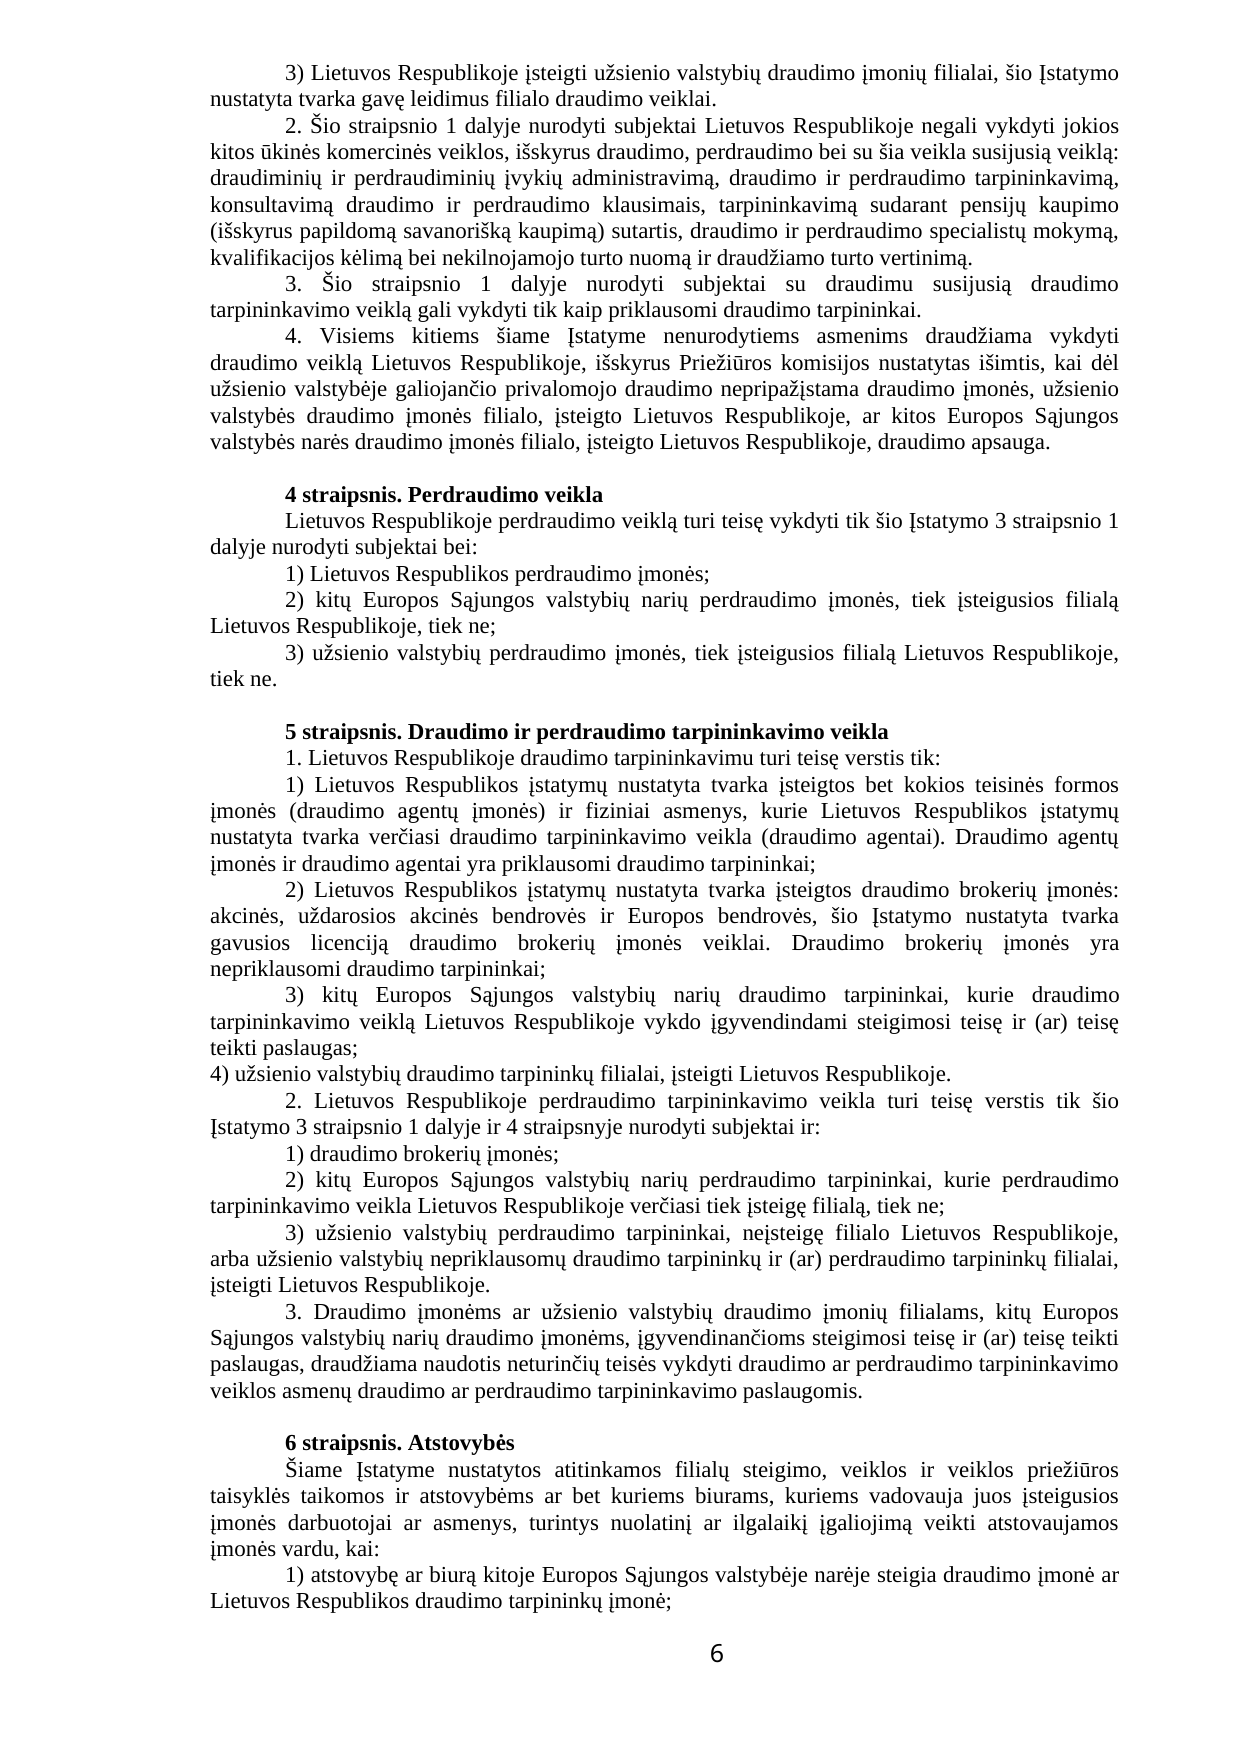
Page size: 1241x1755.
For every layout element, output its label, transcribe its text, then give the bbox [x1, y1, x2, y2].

text Šiame Įstatyme nustatytos atitinkamos filialų steigimo, veiklos ir veiklos priežiūros taisyklės taikomos ir atstovybėms ar bet kuriems biurams, kuriems vadovauja juos įsteigusios įmonės darbuotojai ar asmenys, turintys nuolatinį ar ilgalaikį įgaliojimą veikti atstovaujamos įmonės vardu, kai: [210, 1456, 1120, 1561]
text 2. Lietuvos Respublikoje perdraudimo tarpininkavimo veikla turi teisę verstis tik šio Įstatymo 3 straipsnio 1 dalyje ir 4 straipsnyje nurodyti subjektai ir: [210, 1087, 1120, 1139]
text 3) užsienio valstybių perdraudimo tarpininkai, neįsteigę filialo Lietuvos Respublikoje, arba užsienio valstybių nepriklausomų draudimo tarpininkų ir (ar) perdraudimo tarpininkų filialai, įsteigti Lietuvos Respublikoje. [210, 1219, 1120, 1298]
text 3) užsienio valstybių perdraudimo įmonės, tiek įsteigusios filialą Lietuvos Respublikoje, tiek ne. [210, 639, 1120, 692]
text 2. Šio straipsnio 1 dalyje nurodyti subjektai Lietuvos Respublikoje negali vykdyti jokios kitos ūkinės komercinės veiklos, išskyrus draudimo, perdraudimo bei su šia veikla susijusią veiklą: draudiminių ir perdraudiminių įvykių administravimą, draudimo ir perdraudimo tarpininkavimą, konsultavimą draudimo ir perdraudimo klausimais, tarpininkavimą sudarant pensijų kaupimo (išskyrus papildomą savanorišką kaupimą) sutartis, draudimo ir perdraudimo specialistų mokymą, kvalifikacijos kėlimą bei nekilnojamojo turto nuomą ir draudžiamo turto vertinimą. [210, 112, 1120, 270]
text 1) draudimo brokerių įmonės; [210, 1139, 1120, 1166]
text 4. Visiems kitiems šiame Įstatyme nenurodytiems asmenims draudžiama vykdyti draudimo veiklą Lietuvos Respublikoje, išskyrus Priežiūros komisijos nustatytas išimtis, kai dėl užsienio valstybėje galiojančio privalomojo draudimo nepripažįstama draudimo įmonės, užsienio valstybės draudimo įmonės filialo, įsteigto Lietuvos Respublikoje, ar kitos Europos Sąjungos valstybės narės draudimo įmonės filialo, įsteigto Lietuvos Respublikoje, draudimo apsauga. [210, 323, 1120, 454]
text 2) Lietuvos Respublikos įstatymų nustatyta tvarka įsteigtos draudimo brokerių įmonės: akcinės, uždarosios akcinės bendrovės ir Europos bendrovės, šio Įstatymo nustatyta tvarka gavusios licenciją draudimo brokerių įmonės veiklai. Draudimo brokerių įmonės yra nepriklausomi draudimo tarpininkai; [210, 876, 1120, 981]
text 1) Lietuvos Respublikos perdraudimo įmonės; [210, 560, 1120, 586]
text 6 straipsnis. Atstovybės [210, 1429, 1120, 1456]
text 3. Draudimo įmonėms ar užsienio valstybių draudimo įmonių filialams, kitų Europos Sąjungos valstybių narių draudimo įmonėms, įgyvendinančioms steigimosi teisę ir (ar) teisę teikti paslaugas, draudžiama naudotis neturinčių teisės vykdyti draudimo ar perdraudimo tarpininkavimo veiklos asmenų draudimo ar perdraudimo tarpininkavimo paslaugomis. [210, 1298, 1120, 1403]
text 1) atstovybę ar biurą kitoje Europos Sąjungos valstybėje narėje steigia draudimo įmonė ar Lietuvos Respublikos draudimo tarpininkų įmonė; [210, 1561, 1120, 1614]
text 2) kitų Europos Sąjungos valstybių narių perdraudimo įmonės, tiek įsteigusios filialą Lietuvos Respublikoje, tiek ne; [210, 586, 1120, 639]
text 2) kitų Europos Sąjungos valstybių narių perdraudimo tarpininkai, kurie perdraudimo tarpininkavimo veikla Lietuvos Respublikoje verčiasi tiek įsteigę filialą, tiek ne; [210, 1166, 1120, 1219]
text 5 straipsnis. Draudimo ir perdraudimo tarpininkavimo veikla [210, 718, 1120, 744]
text 3. Šio straipsnio 1 dalyje nurodyti subjektai su draudimu susijusią draudimo tarpininkavimo veiklą gali vykdyti tik kaip priklausomi draudimo tarpininkai. [210, 270, 1120, 323]
text Lietuvos Respublikoje perdraudimo veiklą turi teisę vykdyti tik šio Įstatymo 3 straipsnio 1 dalyje nurodyti subjektai bei: [210, 507, 1120, 560]
text 3) Lietuvos Respublikoje įsteigti užsienio valstybių draudimo įmonių filialai, šio Įstatymo nustatyta tvarka gavę leidimus filialo draudimo veiklai. [210, 59, 1120, 112]
text 1. Lietuvos Respublikoje draudimo tarpininkavimu turi teisę verstis tik: [210, 744, 1120, 771]
subtitle 4 straipsnis. Perdraudimo veikla [210, 481, 1120, 507]
text 3) kitų Europos Sąjungos valstybių narių draudimo tarpininkai, kurie draudimo tarpininkavimo veiklą Lietuvos Respublikoje vykdo įgyvendindami steigimosi teisę ir (ar) teisę teikti paslaugas; [210, 981, 1120, 1061]
text 4) užsienio valstybių draudimo tarpininkų filialai, įsteigti Lietuvos Respublikoje. [210, 1061, 1156, 1087]
text 1) Lietuvos Respublikos įstatymų nustatyta tvarka įsteigtos bet kokios teisinės formos įmonės (draudimo agentų įmonės) ir fiziniai asmenys, kurie Lietuvos Respublikos įstatymų nustatyta tvarka verčiasi draudimo tarpininkavimo veikla (draudimo agentai). Draudimo agentų įmonės ir draudimo agentai yra priklausomi draudimo tarpininkai; [210, 771, 1120, 876]
